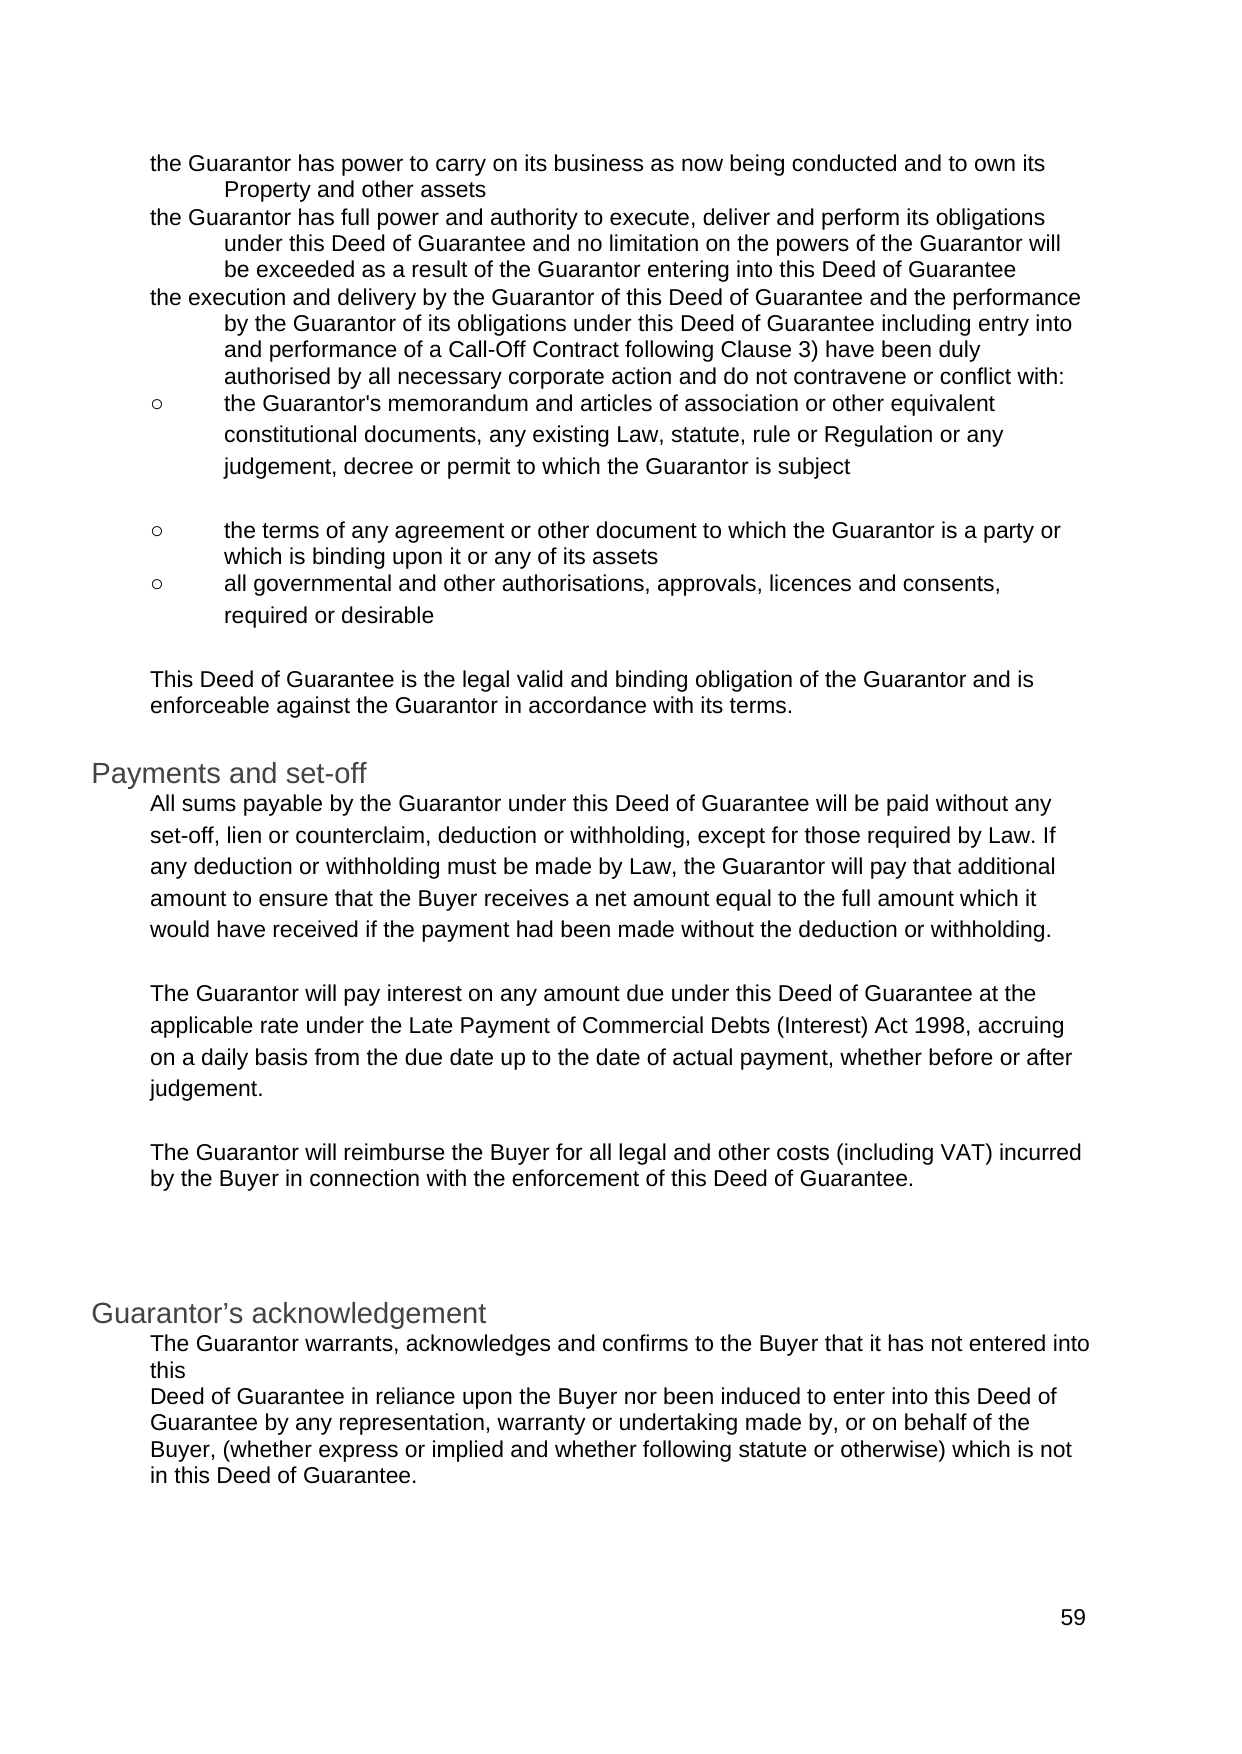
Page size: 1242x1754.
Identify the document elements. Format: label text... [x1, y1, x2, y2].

subtitle the Guarantor has power to carry on its business as now being conducted and to own its Property and other assets [150, 150, 1090, 203]
subtitle Payments and set-off [91, 756, 1092, 789]
subtitle This Deed of Guarantee is the legal valid and binding obligation of the Guarantor and is enforceable against the Guarantor in accordance with its terms. [150, 666, 1090, 718]
subtitle ○ the Guarantor's memorandum and articles of association or other equivalent constitutional documents, any existing Law, statute, rule or Regulation or any judgement, decree or permit to which the Guarantor is subject [150, 390, 1090, 479]
subtitle The Guarantor will pay interest on any amount due under this Deed of Guarantee at the applicable rate under the Late Payment of Commercial Debts (Interest) Act 1998, accruing on a daily basis from the due date up to the date of actual payment, whether before or after judgement. [150, 980, 1090, 1101]
subtitle ○ all governmental and other authorisations, approvals, licences and consents, required or desirable [150, 570, 1090, 628]
subtitle Guarantee by any representation, warranty or undertaking made by, or on behalf of the Buyer, (whether express or implied and whether following statute or otherwise) which is not in this Deed of Guarantee. [150, 1409, 1090, 1488]
subtitle The Guarantor will reimburse the Buyer for all legal and other costs (including VAT) incurred by the Buyer in connection with the enforcement of this Deed of Guarantee. [150, 1139, 1090, 1192]
subtitle the execution and delivery by the Guarantor of this Deed of Guarantee and the performance by the Guarantor of its obligations under this Deed of Guarantee including entry into and performance of a Call-Off Contract following Clause 3) have been duly authorised by all necessary corporate action and do not contravene or conflict with: [150, 284, 1090, 389]
subtitle Deed of Guarantee in reliance upon the Buyer nor been induced to enter into this Deed of [150, 1383, 1090, 1409]
subtitle The Guarantor warrants, acknowledges and confirms to the Buyer that it has not entered into this [150, 1330, 1090, 1383]
subtitle Guarantor’s acknowledgement [91, 1297, 1092, 1330]
subtitle ○ the terms of any agreement or other document to which the Guarantor is a party or which is binding upon it or any of its assets [150, 517, 1090, 569]
subtitle All sums payable by the Guarantor under this Deed of Guarantee will be paid without any set-off, lien or counterclaim, deduction or withholding, except for those required by Law. If any deduction or withholding must be made by Law, the Guarantor will pay that additional amount to ensure that the Buyer receives a net amount equal to the full amount which it would have received if the payment had been made without the deduction or withholding. [150, 790, 1090, 943]
subtitle the Guarantor has full power and authority to execute, deliver and perform its obligations under this Deed of Guarantee and no limitation on the powers of the Guarantor will be exceeded as a result of the Guarantor entering into this Deed of Guarantee [150, 204, 1090, 283]
